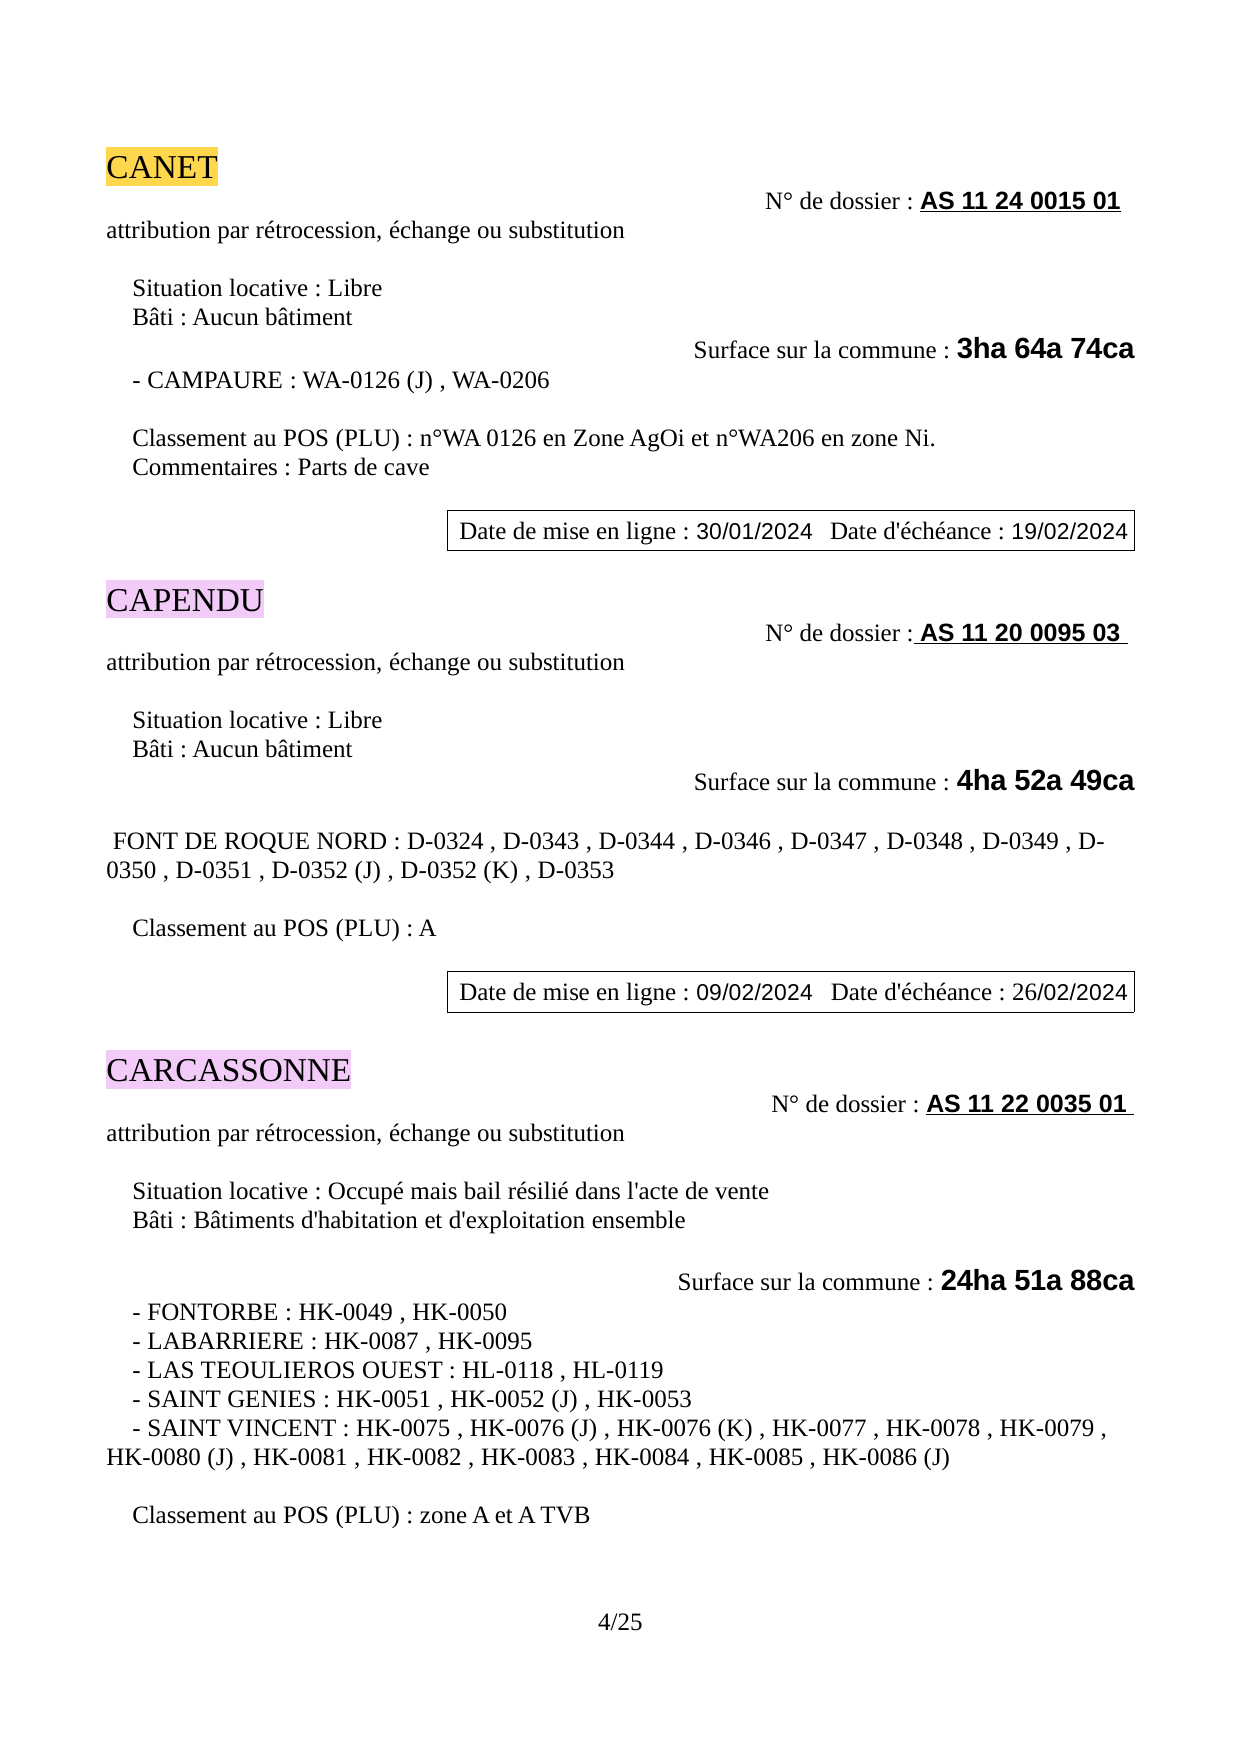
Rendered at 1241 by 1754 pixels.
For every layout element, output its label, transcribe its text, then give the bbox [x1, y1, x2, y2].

text - LABARRIERE : HK-0087 , HK-0095 [106, 1326, 1134, 1355]
text Bâti : Aucun bâtiment [106, 302, 1134, 331]
text CAPENDU [106, 579, 1134, 618]
text FONT DE ROQUE NORD : D-0324 , D-0343 , D-0344 , D-0346 , D-0347 , D-0348 , D-0349 , D-0350 , D-0351 , D-0352 (J) , D-0352 (K) , D-0353 [106, 826, 1134, 884]
text attribution par rétrocession, échange ou substitution [106, 215, 1134, 244]
text - CAMPAURE : WA-0126 (J) , WA-0206 [106, 364, 1134, 393]
text Classement au POS (PLU) : A [106, 913, 1134, 942]
text Bâti : Aucun bâtiment [106, 734, 1134, 763]
text attribution par rétrocession, échange ou substitution [106, 1118, 1134, 1147]
text Classement au POS (PLU) : zone A et A TVB [106, 1500, 1134, 1529]
table_header Date de mise en ligne : 09/02/2024 [448, 972, 819, 1012]
text CARCASSONNE [106, 1050, 1134, 1089]
table_header Date d'échéance : 26/02/2024 [819, 972, 1134, 1012]
text attribution par rétrocession, échange ou substitution [106, 647, 1134, 676]
text Commentaires : Parts de cave [106, 452, 1134, 481]
text N° de dossier : AS 11 20 0095 03 [106, 618, 1134, 647]
table_header Date de mise en ligne : 30/01/2024 [448, 511, 819, 550]
text Situation locative : Libre [106, 273, 1134, 302]
text N° de dossier : AS 11 24 0015 01 [106, 186, 1134, 215]
text Classement au POS (PLU) : n°WA 0126 en Zone AgOi et n°WA206 en zone Ni. [106, 423, 1134, 452]
text Situation locative : Libre [106, 705, 1134, 734]
text - SAINT GENIES : HK-0051 , HK-0052 (J) , HK-0053 [106, 1384, 1134, 1413]
text Situation locative : Occupé mais bail résilié dans l'acte de vente [106, 1176, 1134, 1205]
text N° de dossier : AS 11 22 0035 01 [106, 1089, 1134, 1118]
text - SAINT VINCENT : HK-0075 , HK-0076 (J) , HK-0076 (K) , HK-0077 , HK-0078 , HK-0079 , HK-0080 (J) , HK-0081 , HK-0082 , HK-0083 , HK-0084 , HK-0085 , HK-0086 (J) [106, 1413, 1134, 1471]
table_header Date d'échéance : 19/02/2024 [819, 511, 1134, 550]
text - LAS TEOULIEROS OUEST : HL-0118 , HL-0119 [106, 1355, 1134, 1384]
text CANET [106, 147, 1134, 186]
text - FONTORBE : HK-0049 , HK-0050 [106, 1297, 1134, 1326]
text Surface sur la commune : 3ha 64a 74ca [106, 331, 1134, 364]
text Surface sur la commune : 4ha 52a 49ca [106, 763, 1134, 797]
text Surface sur la commune : 24ha 51a 88ca [106, 1263, 1134, 1297]
text Bâti : Bâtiments d'habitation et d'exploitation ensemble [106, 1205, 1134, 1234]
